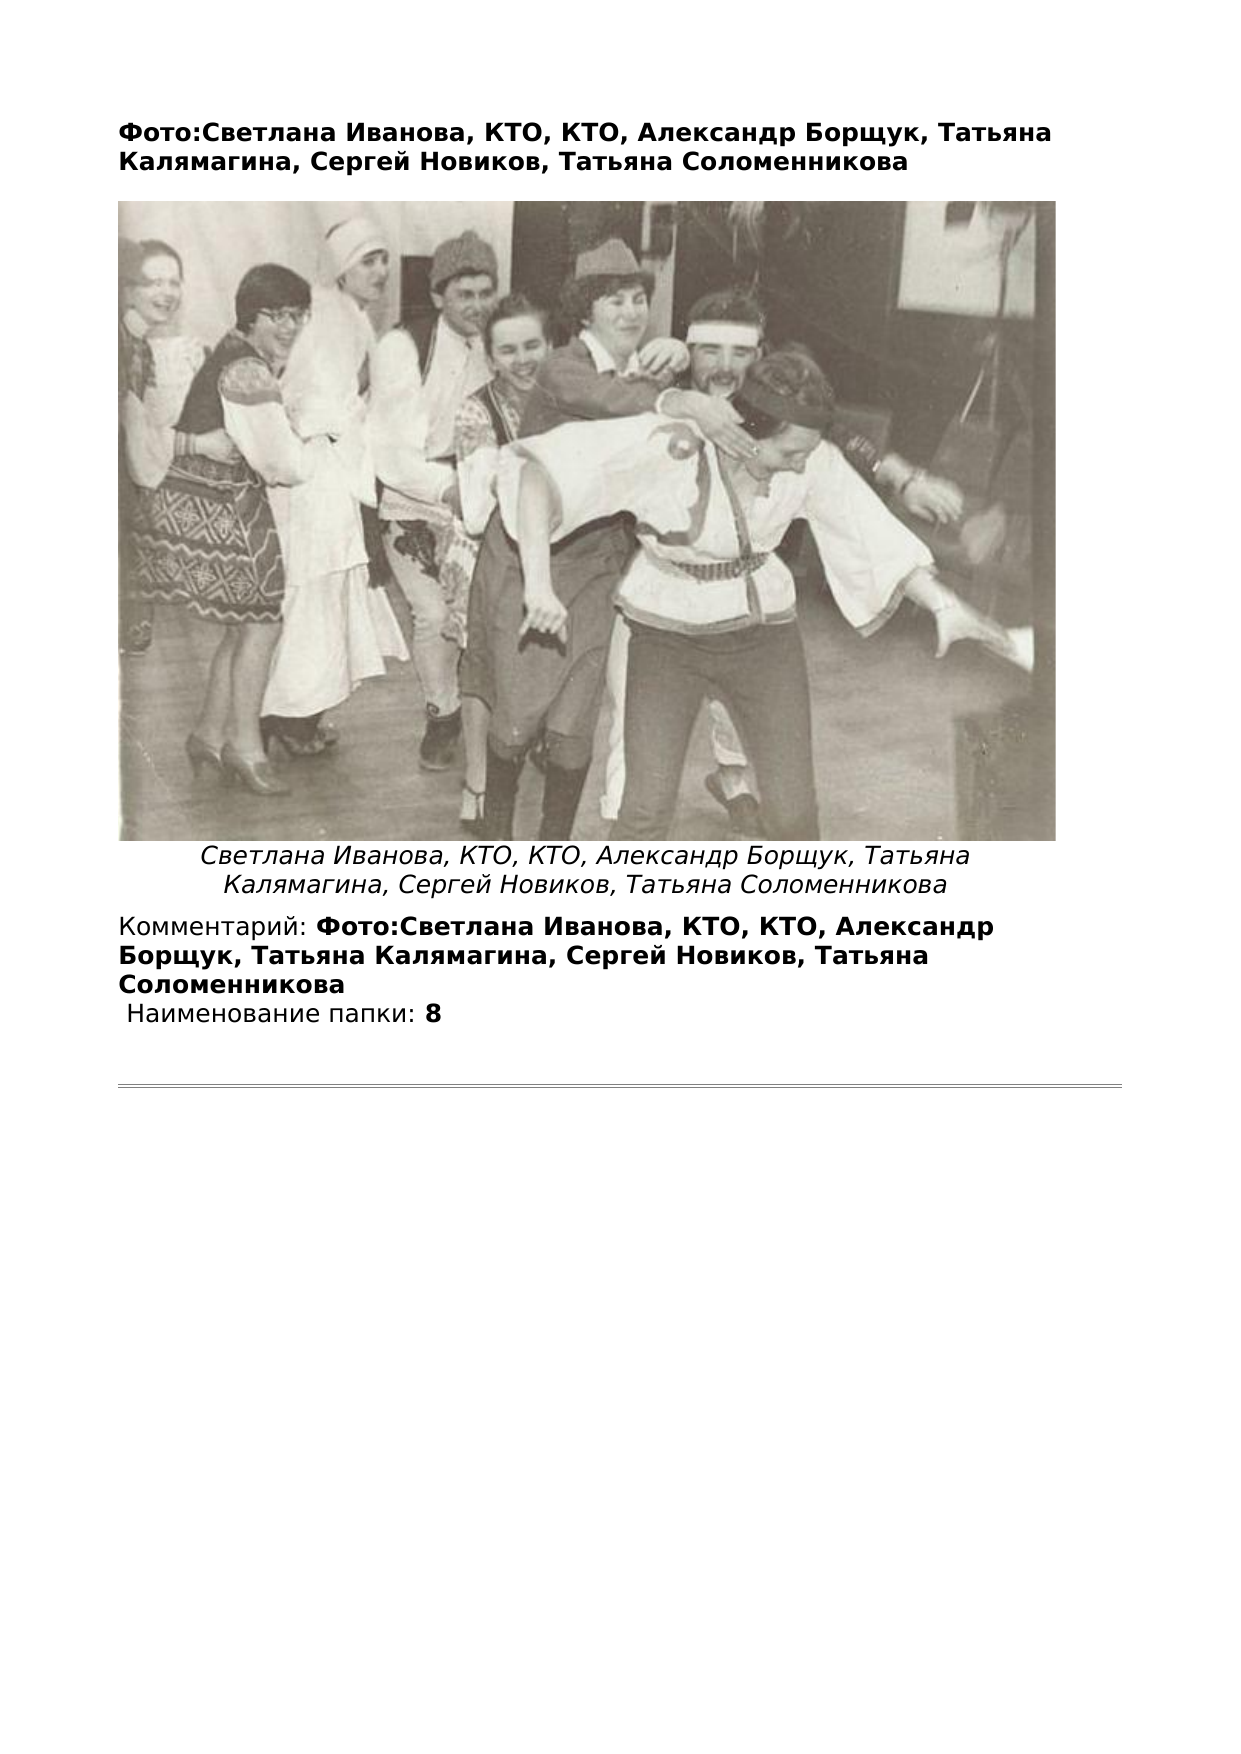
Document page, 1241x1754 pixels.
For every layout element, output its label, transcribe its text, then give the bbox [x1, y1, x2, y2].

text Комментарий: Фото:Светлана Иванова, КТО, КТО, Александр Борщук, Татьяна Калямагина, Сергей Новиков, Татьяна Соломенникова Наименование папки: 8 [118, 912, 1122, 1057]
subtitle Фото:Светлана Иванова, КТО, КТО, Александр Борщук, Татьяна Калямагина, Сергей Новиков, Татьяна Соломенникова [118, 118, 1122, 176]
text Светлана Иванова, КТО, КТО, Александр Борщук, Татьяна Калямагина, Сергей Новиков, Татьяна Соломенникова [118, 841, 1056, 899]
picture [118, 201, 1056, 841]
